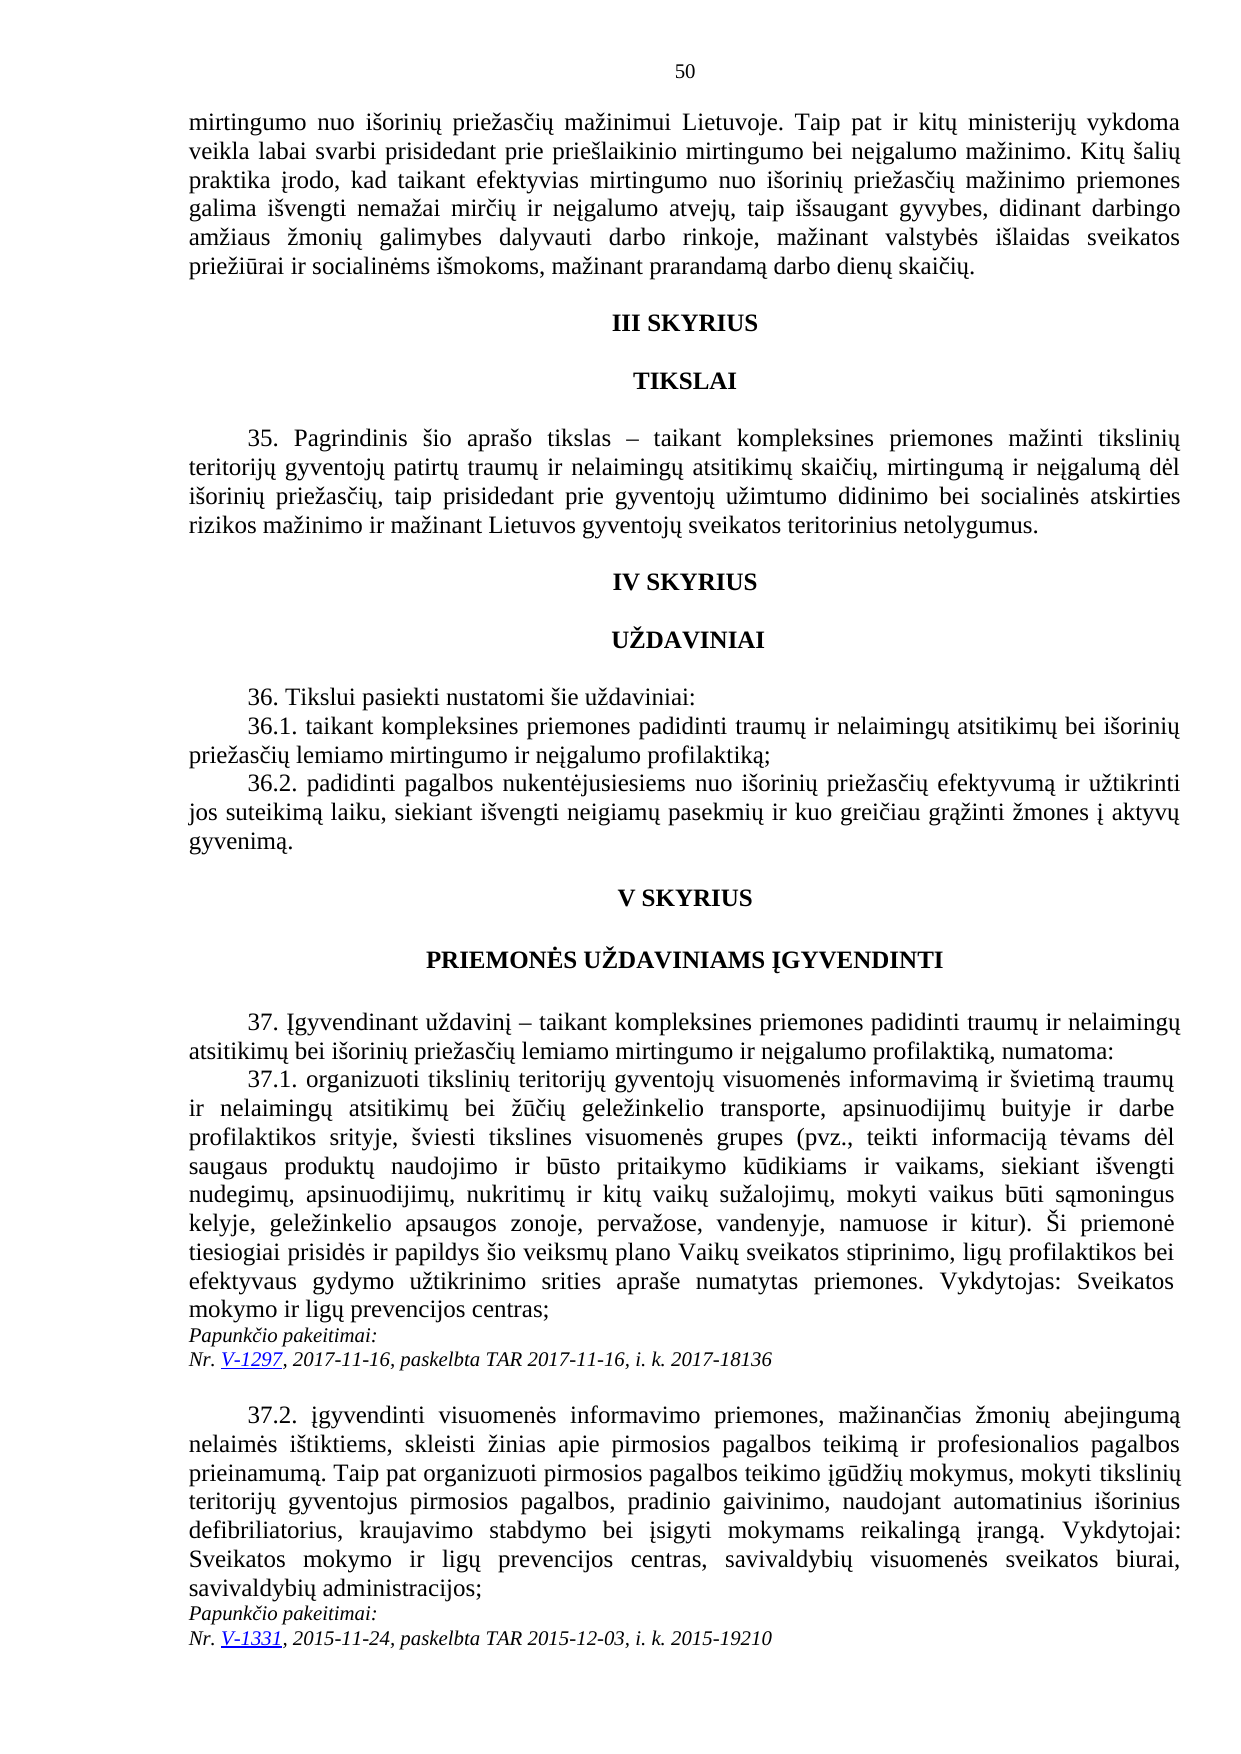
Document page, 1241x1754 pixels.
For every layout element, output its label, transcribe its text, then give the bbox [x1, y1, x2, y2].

text V SKYRIUS [188, 883, 1181, 912]
text 37. Įgyvendinant uždavinį – taikant kompleksines priemones padidinti traumų ir nelaimingų atsitikimų bei išorinių priežasčių lemiamo mirtingumo ir neįgalumo profilaktiką, numatoma: [188, 1007, 1181, 1064]
text 36.2. padidinti pagalbos nukentėjusiesiems nuo išorinių priežasčių efektyvumą ir užtikrinti jos suteikimą laiku, siekiant išvengti neigiamų pasekmių ir kuo greičiau grąžinti žmones į aktyvų gyvenimą. [188, 768, 1181, 855]
text Papunkčio pakeitimai: [188, 1323, 1181, 1347]
text 37.1. organizuoti tikslinių teritorijų gyventojų visuomenės informavimą ir švietimą traumų ir nelaimingų atsitikimų bei žūčių geležinkelio transporte, apsinuodijimų buityje ir darbe profilaktikos srityje, šviesti tikslines visuomenės grupes (pvz., teikti informaciją tėvams dėl saugaus produktų naudojimo ir būsto pritaikymo kūdikiams ir vaikams, siekiant išvengti nudegimų, apsinuodijimų, nukritimų ir kitų vaikų sužalojimų, mokyti vaikus būti sąmoningus kelyje, geležinkelio apsaugos zonoje, pervažose, vandenyje, namuose ir kitur). Ši priemonė tiesiogiai prisidės ir papildys šio veiksmų plano Vaikų sveikatos stiprinimo, ligų profilaktikos bei efektyvaus gydymo užtikrinimo srities apraše numatytas priemones. Vykdytojas: Sveikatos mokymo ir ligų prevencijos centras; [188, 1064, 1175, 1323]
text 36.1. taikant kompleksines priemones padidinti traumų ir nelaimingų atsitikimų bei išorinių priežasčių lemiamo mirtingumo ir neįgalumo profilaktiką; [188, 711, 1181, 768]
text PRIEMONĖS UŽDAVINIAMS ĮGYVENDINTI [188, 945, 1181, 974]
text Papunkčio pakeitimai: [188, 1601, 1181, 1625]
text IV SKYRIUS [188, 567, 1181, 596]
text 36. Tikslui pasiekti nustatomi šie uždaviniai: [188, 682, 1181, 711]
text III SKYRIUS [188, 308, 1181, 337]
text TIKSLAI [188, 366, 1181, 395]
text 35. Pagrindinis šio aprašo tikslas – taikant kompleksines priemones mažinti tikslinių teritorijų gyventojų patirtų traumų ir nelaimingų atsitikimų skaičių, mirtingumą ir neįgalumą dėl išorinių priežasčių, taip prisidedant prie gyventojų užimtumo didinimo bei socialinės atskirties rizikos mažinimo ir mažinant Lietuvos gyventojų sveikatos teritorinius netolygumus. [188, 423, 1181, 538]
text UŽDAVINIAI [188, 625, 1181, 653]
text 37.2. įgyvendinti visuomenės informavimo priemones, mažinančias žmonių abejingumą nelaimės ištiktiems, skleisti žinias apie pirmosios pagalbos teikimą ir profesionalios pagalbos prieinamumą. Taip pat organizuoti pirmosios pagalbos teikimo įgūdžių mokymus, mokyti tikslinių teritorijų gyventojus pirmosios pagalbos, pradinio gaivinimo, naudojant automatinius išorinius defibriliatorius, kraujavimo stabdymo bei įsigyti mokymams reikalingą įrangą. Vykdytojai: Sveikatos mokymo ir ligų prevencijos centras, savivaldybių visuomenės sveikatos biurai, savivaldybių administracijos; [188, 1400, 1181, 1601]
text Nr. V-1331, 2015-11-24, paskelbta TAR 2015-12-03, i. k. 2015-19210 [188, 1625, 1181, 1649]
text mirtingumo nuo išorinių priežasčių mažinimui Lietuvoje. Taip pat ir kitų ministerijų vykdoma veikla labai svarbi prisidedant prie priešlaikinio mirtingumo bei neįgalumo mažinimo. Kitų šalių praktika įrodo, kad taikant efektyvias mirtingumo nuo išorinių priežasčių mažinimo priemones galima išvengti nemažai mirčių ir neįgalumo atvejų, taip išsaugant gyvybes, didinant darbingo amžiaus žmonių galimybes dalyvauti darbo rinkoje, mažinant valstybės išlaidas sveikatos priežiūrai ir socialinėms išmokoms, mažinant prarandamą darbo dienų skaičių. [188, 107, 1181, 280]
text Nr. V-1297, 2017-11-16, paskelbta TAR 2017-11-16, i. k. 2017-18136 [188, 1347, 1181, 1371]
